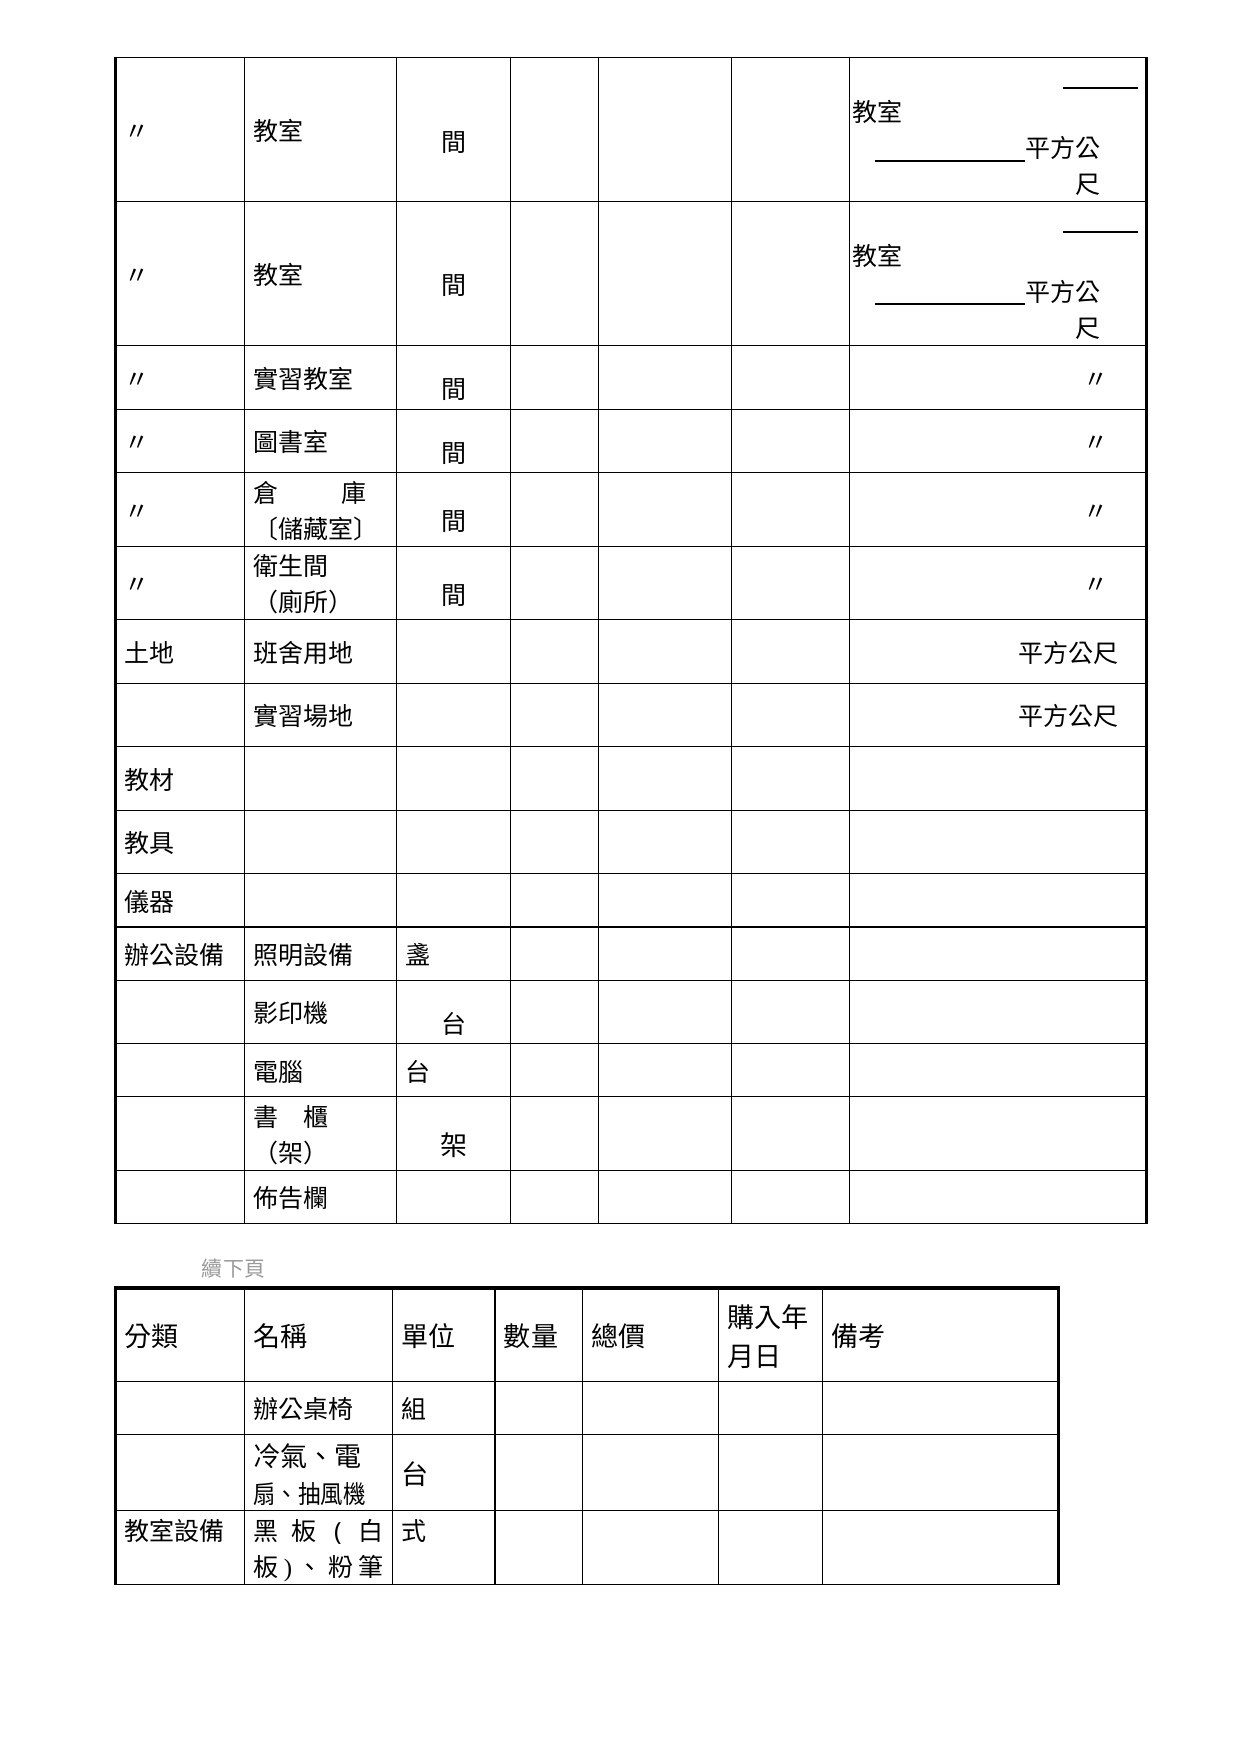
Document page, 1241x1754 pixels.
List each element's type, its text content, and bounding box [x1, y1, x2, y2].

table_cell 盞 [397, 928, 510, 979]
table_cell 圖書室 [245, 410, 396, 472]
table_cell [245, 747, 396, 810]
table_cell [511, 1044, 598, 1096]
table_cell 教材 [117, 747, 244, 810]
table_cell [117, 981, 244, 1043]
table_cell [397, 747, 510, 810]
table_cell [496, 1435, 582, 1510]
table_cell 辦公設備 [117, 928, 244, 979]
table_cell 教室 [245, 58, 396, 201]
table_cell 間 [397, 473, 510, 546]
table_cell [850, 981, 1145, 1043]
table_cell [117, 1097, 244, 1170]
table_cell 〃 [850, 473, 1145, 546]
table_cell [397, 684, 510, 746]
table_cell [511, 58, 598, 201]
table_cell [117, 1435, 244, 1510]
table_cell 〃 [117, 547, 244, 619]
table_cell 〃 [850, 346, 1145, 408]
table_cell 台 [397, 1044, 510, 1096]
table_cell [599, 874, 731, 926]
table_cell 電腦 [245, 1044, 396, 1096]
table_cell 黑板(白板)、粉筆 [245, 1511, 392, 1584]
table_cell [599, 620, 731, 683]
table_cell [850, 747, 1145, 810]
table_cell [732, 346, 849, 408]
table_cell [599, 928, 731, 979]
table_cell [732, 928, 849, 979]
table_cell 教室設備 [117, 1511, 244, 1584]
table_cell 實習教室 [245, 346, 396, 408]
table_header 單位 [393, 1290, 494, 1381]
table_cell 倉 庫 〔儲藏室〕 [245, 473, 396, 546]
table_cell [599, 1097, 731, 1170]
table_cell [511, 346, 598, 408]
table_cell [732, 811, 849, 873]
table_header 數量 [496, 1290, 582, 1381]
table_header 備考 [823, 1290, 1057, 1381]
table_cell [511, 410, 598, 472]
table_cell 辦公桌椅 [245, 1382, 392, 1434]
table_cell 台 [397, 981, 510, 1043]
table_cell [397, 620, 510, 683]
table_cell 〃 [117, 410, 244, 472]
table_cell 冷氣、電扇、抽風機 [245, 1435, 392, 1510]
text 續下頁 [94, 1224, 993, 1286]
table_cell [850, 1044, 1145, 1096]
table_cell 土地 [117, 620, 244, 683]
table_cell [583, 1435, 718, 1510]
table_cell 間 [397, 346, 510, 408]
table_cell [511, 202, 598, 345]
table_cell 平方公尺 [850, 620, 1145, 683]
table_cell 間 [397, 58, 510, 201]
table_cell [850, 811, 1145, 873]
table_cell 書 櫃（架） [245, 1097, 396, 1170]
table_cell [599, 202, 731, 345]
table_cell [397, 874, 510, 926]
table_cell 台 [393, 1435, 494, 1510]
table_cell [732, 1044, 849, 1096]
table_cell [850, 874, 1145, 926]
table_cell 式 [393, 1511, 494, 1584]
table_cell [496, 1511, 582, 1584]
table_cell [850, 928, 1145, 979]
table_cell [850, 1097, 1145, 1170]
table_cell [245, 874, 396, 926]
table_cell 組 [393, 1382, 494, 1434]
table_cell [719, 1511, 822, 1584]
table_cell [823, 1435, 1057, 1510]
table_cell [732, 1097, 849, 1170]
table_cell [583, 1511, 718, 1584]
table_cell [732, 747, 849, 810]
table_cell [732, 202, 849, 345]
table_cell [511, 1171, 598, 1223]
table_cell [599, 547, 731, 619]
table_cell [511, 874, 598, 926]
table_cell 〃 [117, 58, 244, 201]
table_cell [511, 473, 598, 546]
table_cell [511, 684, 598, 746]
table_cell 間 [397, 202, 510, 345]
table_header 總價 [583, 1290, 718, 1381]
table_cell [719, 1382, 822, 1434]
table_cell [732, 874, 849, 926]
table_header 名稱 [245, 1290, 392, 1381]
table_header 購入年月日 [719, 1290, 822, 1381]
table_cell [117, 1044, 244, 1096]
table_cell 〃 [850, 410, 1145, 472]
table_cell [117, 1171, 244, 1223]
table_cell [732, 1171, 849, 1223]
table_cell 〃 [117, 473, 244, 546]
table_cell 儀器 [117, 874, 244, 926]
table_cell [850, 1171, 1145, 1223]
table_cell 衛生間 （廁所） [245, 547, 396, 619]
table_cell 〃 [117, 202, 244, 345]
table_cell 〃 [117, 346, 244, 408]
table_cell [732, 684, 849, 746]
table_cell [511, 1097, 598, 1170]
table_cell 影印機 [245, 981, 396, 1043]
table_header 分類 [117, 1290, 244, 1381]
table_cell [599, 1171, 731, 1223]
table_cell 教室 [245, 202, 396, 345]
table_cell 照明設備 [245, 928, 396, 979]
table_cell [583, 1382, 718, 1434]
table_cell [732, 473, 849, 546]
table_cell [511, 747, 598, 810]
table_cell [511, 811, 598, 873]
table_cell 教具 [117, 811, 244, 873]
table_cell [599, 684, 731, 746]
table_cell [496, 1382, 582, 1434]
table_cell 間 [397, 410, 510, 472]
table_cell 教室 平方公尺 [850, 202, 1145, 345]
table_cell 實習場地 [245, 684, 396, 746]
table_cell [823, 1511, 1057, 1584]
table_cell [732, 58, 849, 201]
table_cell 架 [397, 1097, 510, 1170]
table_cell 〃 [850, 547, 1145, 619]
table_cell [245, 811, 396, 873]
table_cell [397, 811, 510, 873]
table_cell 班舍用地 [245, 620, 396, 683]
table_cell [599, 473, 731, 546]
table_cell [599, 811, 731, 873]
table_cell [732, 410, 849, 472]
table_cell 間 [397, 547, 510, 619]
table_cell [511, 547, 598, 619]
table_cell [117, 1382, 244, 1434]
table_cell [511, 981, 598, 1043]
table_cell 教室 平方公尺 [850, 58, 1145, 201]
table_cell [732, 547, 849, 619]
table_cell [599, 1044, 731, 1096]
table_cell [732, 981, 849, 1043]
table_cell [397, 1171, 510, 1223]
table_cell [511, 928, 598, 979]
table_cell [599, 410, 731, 472]
table_cell [599, 346, 731, 408]
table_cell [117, 684, 244, 746]
table_cell [732, 620, 849, 683]
table_cell [511, 620, 598, 683]
table_cell 佈告欄 [245, 1171, 396, 1223]
table_cell [599, 747, 731, 810]
table_cell [719, 1435, 822, 1510]
table_cell [823, 1382, 1057, 1434]
table_cell [599, 58, 731, 201]
table_cell 平方公尺 [850, 684, 1145, 746]
table_cell [599, 981, 731, 1043]
